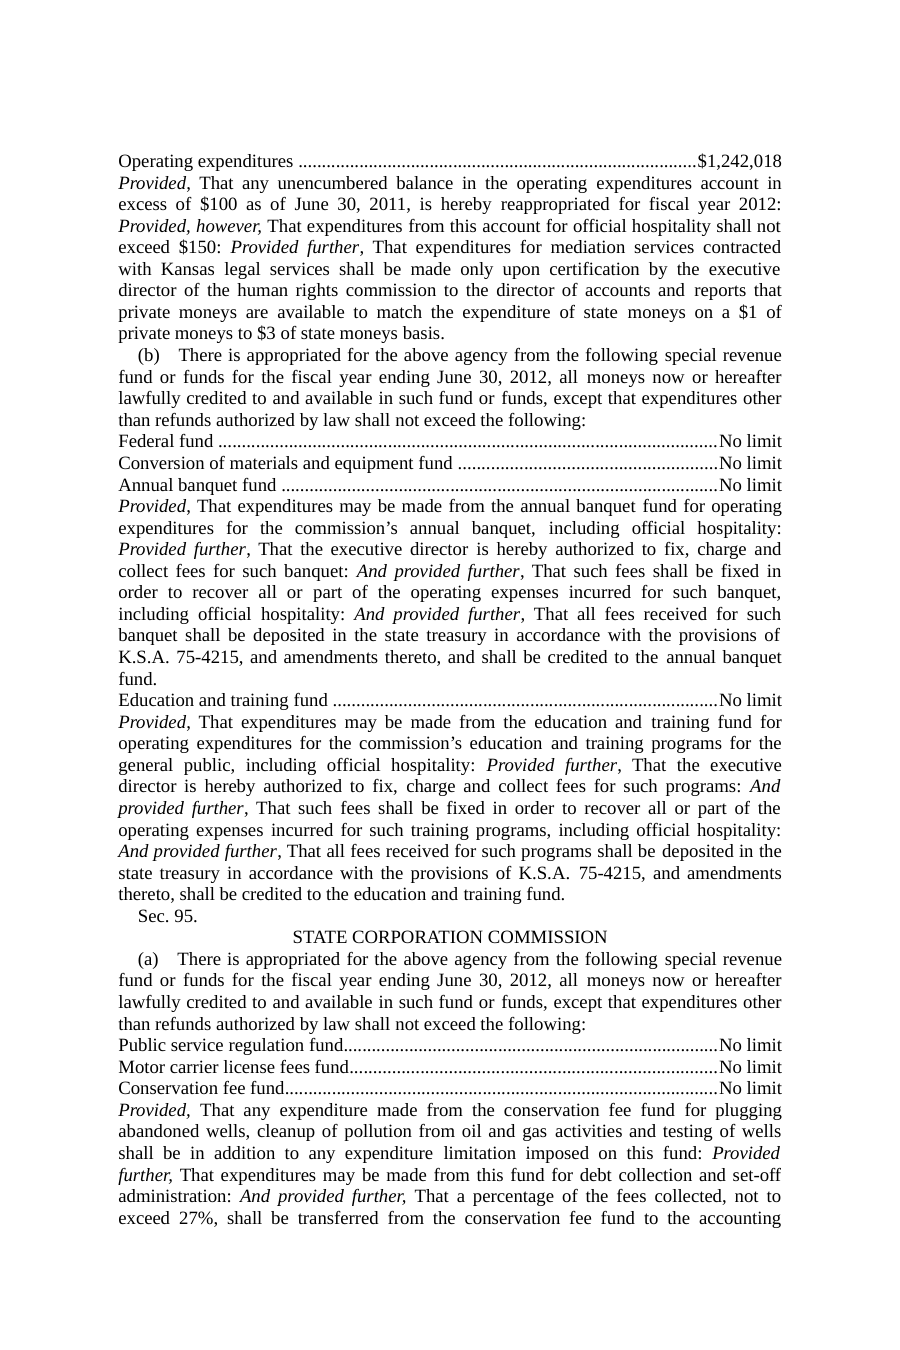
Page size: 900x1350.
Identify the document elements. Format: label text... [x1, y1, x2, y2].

text STATE CORPORATION COMMISSION [118, 926, 782, 948]
text Education and training fund No limit [118, 689, 782, 711]
text Provided, That any expenditure made from the conservation fee fund for plugging abandoned wells, cleanup of pollution from oil and gas activities and testing of wells shall be in addition to any expenditure limitation imposed on this fund: Provided further, That expenditures may be made from this fund for debt collection and set-off administration: And provided further, That a percentage of the fees collected, not to exceed 27%, shall be transferred from the conservation fee fund to the accounting [118, 1099, 782, 1228]
text Annual banquet fund No limit [118, 473, 782, 495]
text Provided, That any unencumbered balance in the operating expenditures account in excess of $100 as of June 30, 2011, is hereby reappropriated for fiscal year 2012: Provided, however, That expenditures from this account for official hospitality shall not exceed $150: Provided further, That expenditures for mediation services contracted with Kansas legal services shall be made only upon certification by the executive director of the human rights commission to the director of accounts and reports that private moneys are available to match the expenditure of state moneys on a $1 of private moneys to $3 of state moneys basis. [118, 172, 782, 344]
text (b) There is appropriated for the above agency from the following special revenue fund or funds for the fiscal year ending June 30, 2012, all moneys now or hereafter lawfully credited to and available in such fund or funds, except that expenditures other than refunds authorized by law shall not exceed the following: [118, 344, 782, 430]
text Sec. 95. [118, 905, 782, 926]
text Public service regulation fund No limit [118, 1034, 782, 1056]
text Conservation fee fund No limit [118, 1077, 782, 1099]
text Provided, That expenditures may be made from the annual banquet fund for operating expenditures for the commission’s annual banquet, including official hospitality: Provided further, That the executive director is hereby authorized to fix, charge and collect fees for such banquet: And provided further, That such fees shall be fixed in order to recover all or part of the operating expenses incurred for such banquet, including official hospitality: And provided further, That all fees received for such banquet shall be deposited in the state treasury in accordance with the provisions of K.S.A. 75-4215, and amendments thereto, and shall be credited to the annual banquet fund. [118, 495, 782, 689]
text (a) There is appropriated for the above agency from the following special revenue fund or funds for the fiscal year ending June 30, 2012, all moneys now or hereafter lawfully credited to and available in such fund or funds, except that expenditures other than refunds authorized by law shall not exceed the following: [118, 948, 782, 1034]
text Provided, That expenditures may be made from the education and training fund for operating expenditures for the commission’s education and training programs for the general public, including official hospitality: Provided further, That the executive director is hereby authorized to fix, charge and collect fees for such programs: And provided further, That such fees shall be fixed in order to recover all or part of the operating expenses incurred for such training programs, including official hospitality: And provided further, That all fees received for such programs shall be deposited in the state treasury in accordance with the provisions of K.S.A. 75-4215, and amendments thereto, shall be credited to the education and training fund. [118, 711, 782, 905]
text Conversion of materials and equipment fund No limit [118, 452, 782, 473]
text Federal fund No limit [118, 430, 782, 452]
text Motor carrier license fees fund No limit [118, 1056, 782, 1077]
text Operating expenditures $1,242,018 [118, 150, 782, 172]
